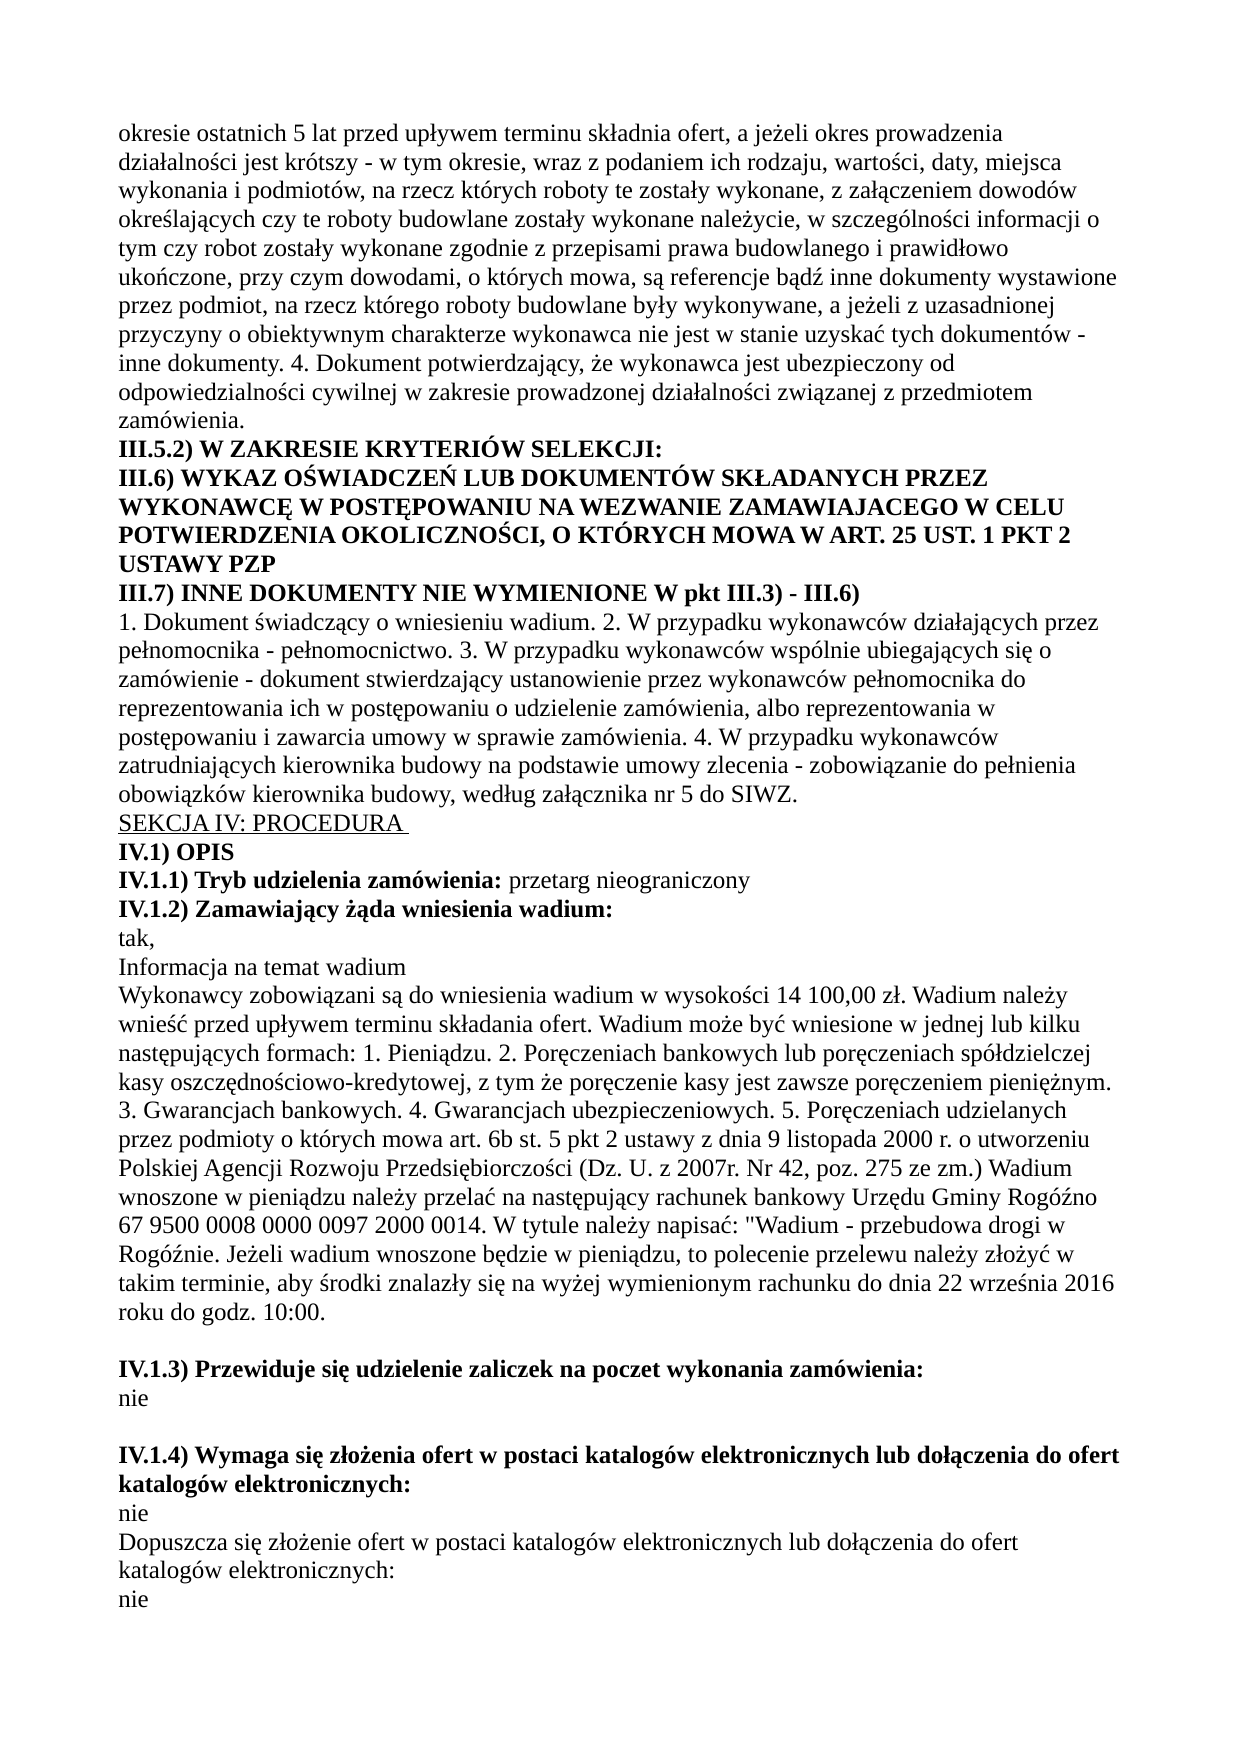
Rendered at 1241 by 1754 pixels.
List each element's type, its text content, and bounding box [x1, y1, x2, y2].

text 1. Dokument świadczący o wniesieniu wadium. 2. W przypadku wykonawców działających przez pełnomocnika - pełnomocnictwo. 3. W przypadku wykonawców wspólnie ubiegających się o zamówienie - dokument stwierdzający ustanowienie przez wykonawców pełnomocnika do reprezentowania ich w postępowaniu o udzielenie zamówienia, albo reprezentowania w postępowaniu i zawarcia umowy w sprawie zamówienia. 4. W przypadku wykonawców zatrudniających kierownika budowy na podstawie umowy zlecenia - zobowiązanie do pełnienia obowiązków kierownika budowy, według załącznika nr 5 do SIWZ. [118, 607, 1122, 808]
text nie [118, 1383, 1122, 1412]
text tak, Informacja na temat wadium Wykonawcy zobowiązani są do wniesienia wadium w wysokości 14 100,00 zł. Wadium należy wnieść przed upływem terminu składania ofert. Wadium może być wniesione w jednej lub kilku następujących formach: 1. Pieniądzu. 2. Poręczeniach bankowych lub poręczeniach spółdzielczej kasy oszczędnościowo-kredytowej, z tym że poręczenie kasy jest zawsze poręczeniem pieniężnym. 3. Gwarancjach bankowych. 4. Gwarancjach ubezpieczeniowych. 5. Poręczeniach udzielanych przez podmioty o których mowa art. 6b st. 5 pkt 2 ustawy z dnia 9 listopada 2000 r. o utworzeniu Polskiej Agencji Rozwoju Przedsiębiorczości (Dz. U. z 2007r. Nr 42, poz. 275 ze zm.) Wadium wnoszone w pieniądzu należy przelać na następujący rachunek bankowy Urzędu Gminy Rogóźno 67 9500 0008 0000 0097 2000 0014. W tytule należy napisać: "Wadium - przebudowa drogi w Rogóźnie. Jeżeli wadium wnoszone będzie w pieniądzu, to polecenie przelewu należy złożyć w takim terminie, aby środki znalazły się na wyżej wymienionym rachunku do dnia 22 września 2016 roku do godz. 10:00. [118, 923, 1122, 1326]
text IV.1.3) Przewiduje się udzielenie zaliczek na poczet wykonania zamówienia: [118, 1326, 1122, 1383]
text IV.1.4) Wymaga się złożenia ofert w postaci katalogów elektronicznych lub dołączenia do ofert katalogów elektronicznych: [118, 1412, 1122, 1498]
text nie Dopuszcza się złożenie ofert w postaci katalogów elektronicznych lub dołączenia do ofert katalogów elektronicznych: nie [118, 1498, 1122, 1613]
text III.6) WYKAZ OŚWIADCZEŃ LUB DOKUMENTÓW SKŁADANYCH PRZEZ WYKONAWCĘ W POSTĘPOWANIU NA WEZWANIE ZAMAWIAJACEGO W CELU POTWIERDZENIA OKOLICZNOŚCI, O KTÓRYCH MOWA W ART. 25 UST. 1 PKT 2 USTAWY PZP [118, 463, 1122, 578]
text okresie ostatnich 5 lat przed upływem terminu składnia ofert, a jeżeli okres prowadzenia działalności jest krótszy - w tym okresie, wraz z podaniem ich rodzaju, wartości, daty, miejsca wykonania i podmiotów, na rzecz których roboty te zostały wykonane, z załączeniem dowodów określających czy te roboty budowlane zostały wykonane należycie, w szczególności informacji o tym czy robot zostały wykonane zgodnie z przepisami prawa budowlanego i prawidłowo ukończone, przy czym dowodami, o których mowa, są referencje bądź inne dokumenty wystawione przez podmiot, na rzecz którego roboty budowlane były wykonywane, a jeżeli z uzasadnionej przyczyny o obiektywnym charakterze wykonawca nie jest w stanie uzyskać tych dokumentów - inne dokumenty. 4. Dokument potwierdzający, że wykonawca jest ubezpieczony od odpowiedzialności cywilnej w zakresie prowadzonej działalności związanej z przedmiotem zamówienia. III.5.2) W ZAKRESIE KRYTERIÓW SELEKCJI: [118, 118, 1122, 463]
text IV.1) OPIS IV.1.1) Tryb udzielenia zamówienia: przetarg nieograniczony IV.1.2) Zamawiający żąda wniesienia wadium: [118, 837, 1122, 923]
text SEKCJA IV: PROCEDURA [118, 808, 1122, 837]
text III.7) INNE DOKUMENTY NIE WYMIENIONE W pkt III.3) - III.6) [118, 578, 1122, 607]
